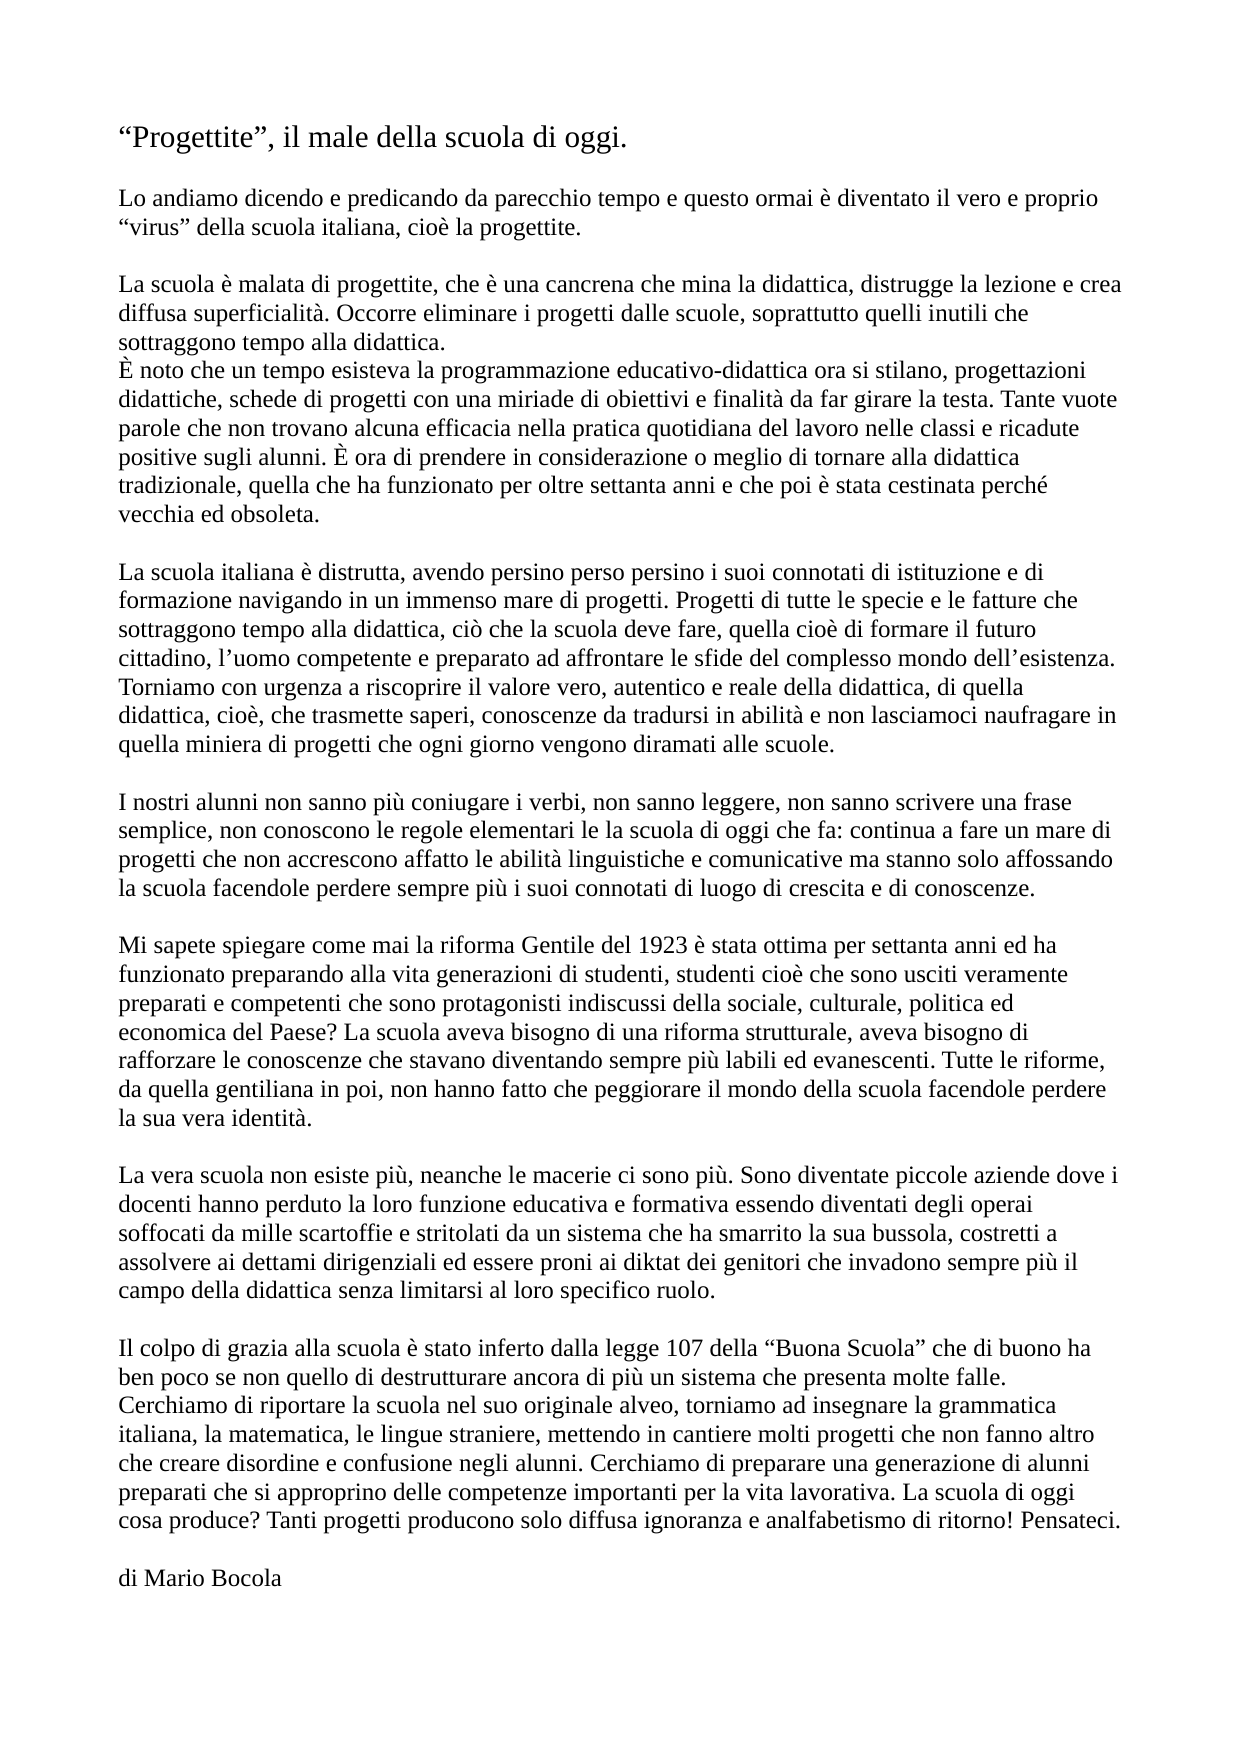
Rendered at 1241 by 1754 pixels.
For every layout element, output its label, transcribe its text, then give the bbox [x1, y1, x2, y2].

text I nostri alunni non sanno più coniugare i verbi, non sanno leggere, non sanno scrivere una frase semplice, non conoscono le regole elementari le la scuola di oggi che fa: continua a fare un mare di progetti che non accrescono affatto le abilità linguistiche e comunicative ma stanno solo affossando la scuola facendole perdere sempre più i suoi connotati di luogo di crescita e di conoscenze. [118, 787, 1122, 902]
text È noto che un tempo esisteva la programmazione educativo-didattica ora si stilano, progettazioni didattiche, schede di progetti con una miriade di obiettivi e finalità da far girare la testa. Tante vuote parole che non trovano alcuna efficacia nella pratica quotidiana del lavoro nelle classi e ricadute positive sugli alunni. È ora di prendere in considerazione o meglio di tornare alla didattica tradizionale, quella che ha funzionato per oltre settanta anni e che poi è stata cestinata perché vecchia ed obsoleta. [118, 355, 1122, 528]
text La vera scuola non esiste più, neanche le macerie ci sono più. Sono diventate piccole aziende dove i docenti hanno perduto la loro funzione educativa e formativa essendo diventati degli operai soffocati da mille scartoffie e stritolati da un sistema che ha smarrito la sua bussola, costretti a assolvere ai dettami dirigenziali ed essere proni ai diktat dei genitori che invadono sempre più il campo della didattica senza limitarsi al loro specifico ruolo. [118, 1160, 1122, 1304]
text Lo andiamo dicendo e predicando da parecchio tempo e questo ormai è diventato il vero e proprio “virus” della scuola italiana, cioè la progettite. [118, 183, 1122, 240]
text di Mario Bocola [118, 1563, 1122, 1592]
text “Progettite”, il male della scuola di oggi. [118, 118, 1122, 154]
text Il colpo di grazia alla scuola è stato inferto dalla legge 107 della “Buona Scuola” che di buono ha ben poco se non quello di destrutturare ancora di più un sistema che presenta molte falle. Cerchiamo di riportare la scuola nel suo originale alveo, torniamo ad insegnare la grammatica italiana, la matematica, le lingue straniere, mettendo in cantiere molti progetti che non fanno altro che creare disordine e confusione negli alunni. Cerchiamo di preparare una generazione di alunni preparati che si approprino delle competenze importanti per la vita lavorativa. La scuola di oggi cosa produce? Tanti progetti producono solo diffusa ignoranza e analfabetismo di ritorno! Pensateci. [118, 1333, 1122, 1534]
text Mi sapete spiegare come mai la riforma Gentile del 1923 è stata ottima per settanta anni ed ha funzionato preparando alla vita generazioni di studenti, studenti cioè che sono usciti veramente preparati e competenti che sono protagonisti indiscussi della sociale, culturale, politica ed economica del Paese? La scuola aveva bisogno di una riforma strutturale, aveva bisogno di rafforzare le conoscenze che stavano diventando sempre più labili ed evanescenti. Tutte le riforme, da quella gentiliana in poi, non hanno fatto che peggiorare il mondo della scuola facendole perdere la sua vera identità. [118, 930, 1122, 1132]
text La scuola italiana è distrutta, avendo persino perso persino i suoi connotati di istituzione e di formazione navigando in un immenso mare di progetti. Progetti di tutte le specie e le fatture che sottraggono tempo alla didattica, ciò che la scuola deve fare, quella cioè di formare il futuro cittadino, l’uomo competente e preparato ad affrontare le sfide del complesso mondo dell’esistenza. Torniamo con urgenza a riscoprire il valore vero, autentico e reale della didattica, di quella didattica, cioè, che trasmette saperi, conoscenze da tradursi in abilità e non lasciamoci naufragare in quella miniera di progetti che ogni giorno vengono diramati alle scuole. [118, 557, 1122, 758]
text La scuola è malata di progettite, che è una cancrena che mina la didattica, distrugge la lezione e crea diffusa superficialità. Occorre eliminare i progetti dalle scuole, soprattutto quelli inutili che sottraggono tempo alla didattica. [118, 269, 1122, 355]
